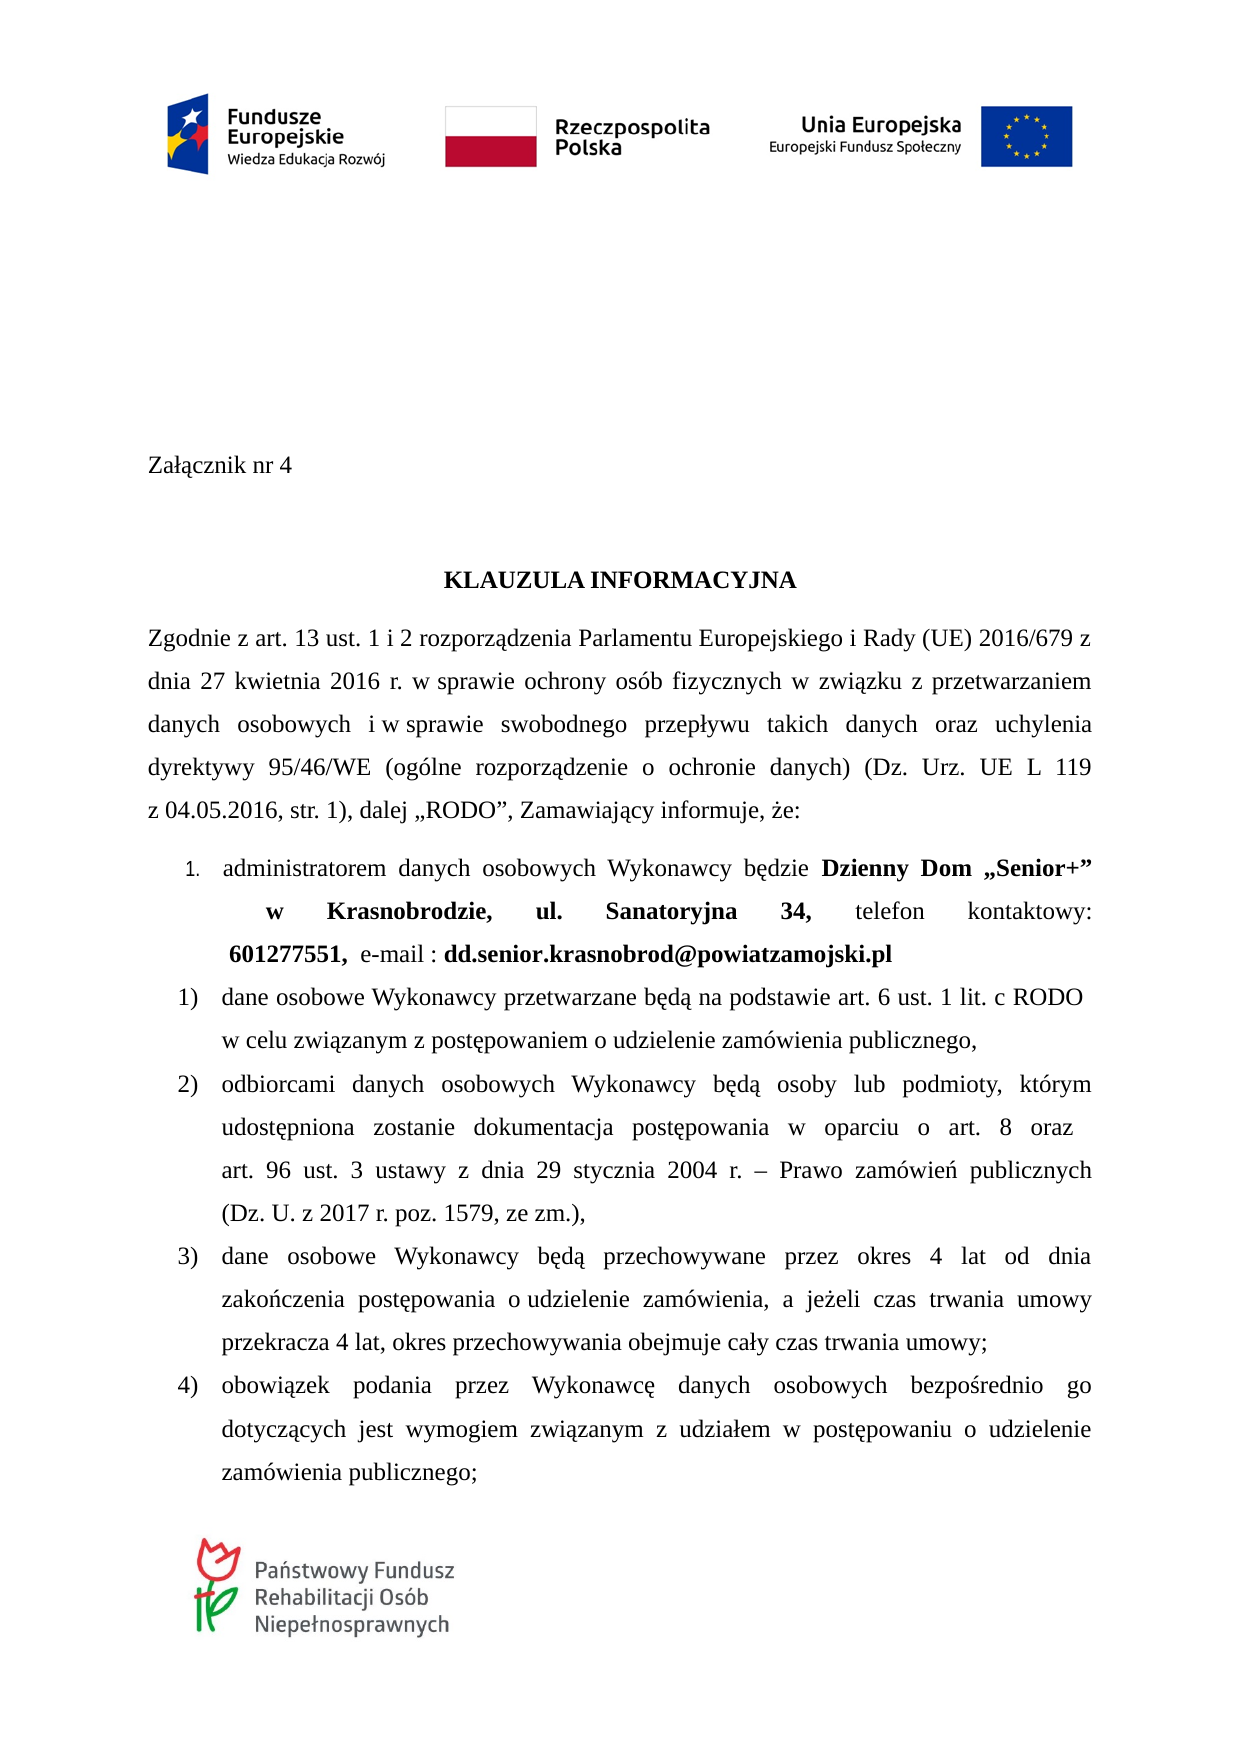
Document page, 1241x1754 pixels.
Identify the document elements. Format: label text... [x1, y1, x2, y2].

list administratorem danych osobowych Wykonawcy będzie Dzienny Dom „Senior+” w Krasnobrodzie, ul. Sanatoryjna 34, telefon kontaktowy: 601277551, e-mail : dd.senior.krasnobrod@powiatzamojski.pl [185, 853, 1093, 968]
list obowiązek podania przez Wykonawcę danych osobowych bezpośrednio go dotyczących jest wymogiem związanym z udziałem w postępowaniu o udzielenie zamówienia publicznego; [177, 1371, 1093, 1486]
list odbiorcami danych osobowych Wykonawcy będą osoby lub podmioty, którym udostępniona zostanie dokumentacja postępowania w oparciu o art. 8 oraz art. 96 ust. 3 ustawy z dnia 29 stycznia 2004 r. – Prawo zamówień publicznych (Dz. U. z 2017 r. poz. 1579, ze zm.), [177, 1069, 1093, 1227]
text KLAUZULA INFORMACYJNA [148, 565, 1093, 594]
list dane osobowe Wykonawcy przetwarzane będą na podstawie art. 6 ust. 1 lit. c RODO w celu związanym z postępowaniem o udzielenie zamówienia publicznego, [177, 982, 1093, 1054]
text Zgodnie z art. 13 ust. 1 i 2 rozporządzenia Parlamentu Europejskiego i Rady (UE) 2016/679 z dnia 27 kwietnia 2016 r. w sprawie ochrony osób fizycznych w związku z przetwarzaniem danych osobowych i w sprawie swobodnego przepływu takich danych oraz uchylenia dyrektywy 95/46/WE (ogólne rozporządzenie o ochronie danych) (Dz. Urz. UE L 119 z 04.05.2016, str. 1), dalej „RODO”, Zamawiający informuje, że: [148, 623, 1093, 824]
text Załącznik nr 4 [148, 450, 1093, 478]
list dane osobowe Wykonawcy będą przechowywane przez okres 4 lat od dnia zakończenia postępowania o udzielenie zamówienia, a jeżeli czas trwania umowy przekracza 4 lat, okres przechowywania obejmuje cały czas trwania umowy; [177, 1241, 1093, 1356]
